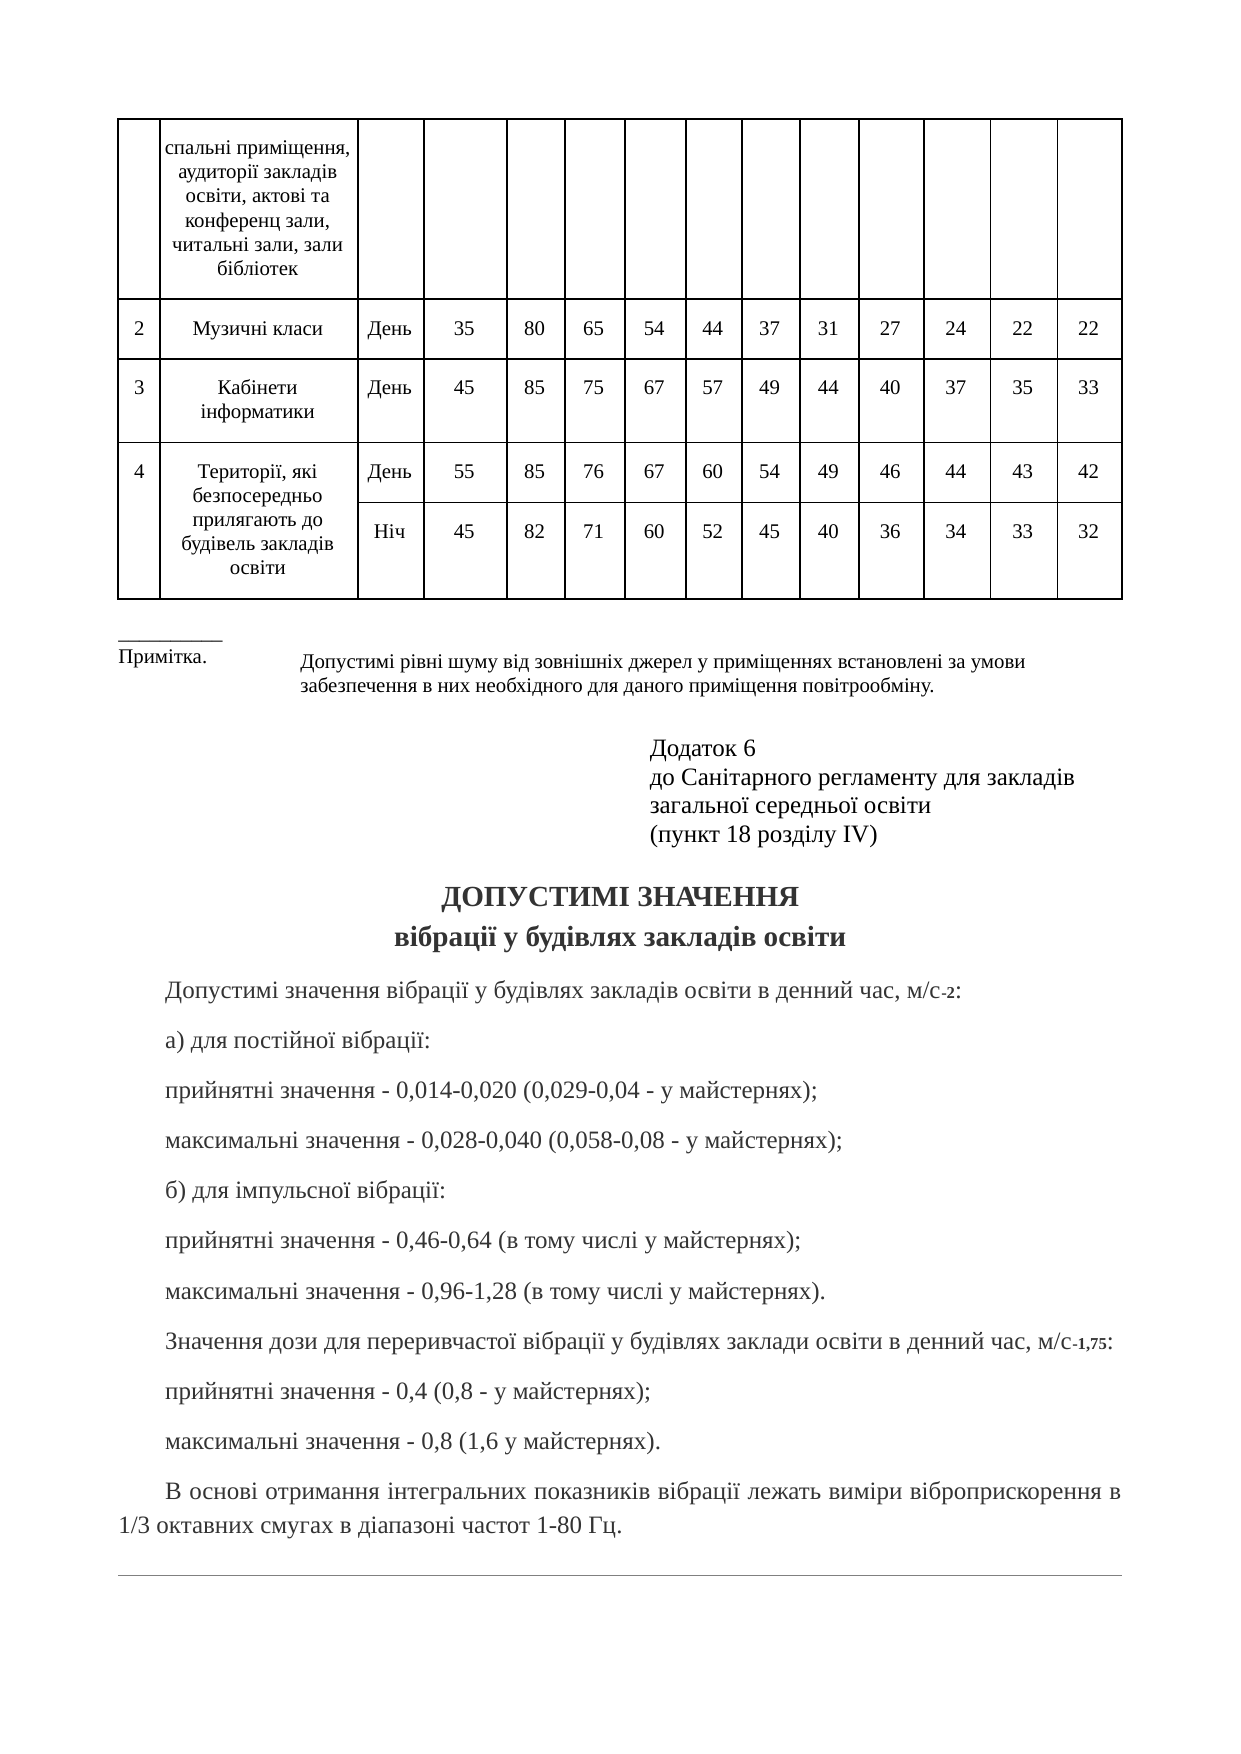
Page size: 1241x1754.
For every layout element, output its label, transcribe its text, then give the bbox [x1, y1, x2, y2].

table_cell 27 [860, 300, 923, 358]
table_cell 42 [1058, 443, 1121, 502]
text В основі отримання інтегральних показників вібрації лежать виміри віброприскорення в 1/3 октавних смугах в діапазоні частот 1-80 Гц. [118, 1476, 1122, 1539]
table_cell 3 [119, 360, 159, 442]
table_cell 85 [508, 360, 564, 442]
table_header [118, 717, 649, 863]
table_cell 65 [566, 300, 624, 358]
table_cell 44 [801, 360, 858, 442]
table_cell 75 [566, 360, 624, 442]
table_cell 82 [508, 503, 564, 598]
table_cell День [359, 360, 423, 442]
table_cell [566, 120, 624, 298]
table_cell 46 [860, 443, 923, 502]
table_cell 54 [743, 443, 799, 502]
table_cell 85 [508, 443, 564, 502]
text Значення дози для переривчастої вібрації у будівлях заклади освіти в денний час, м/с-1,75: [118, 1326, 1122, 1354]
table_cell День [359, 443, 423, 502]
table_cell [991, 120, 1057, 298]
table_cell 40 [860, 360, 923, 442]
table_header Допустимі рівні шуму від зовнішніх джерел у приміщеннях встановлені за умови забезпечення в них необхідного для даного приміщення повітрообміну. [300, 604, 1122, 712]
table_cell [359, 120, 423, 298]
table_cell 40 [801, 503, 858, 598]
table_cell Кабінети інформатики [161, 360, 357, 442]
table_cell [626, 120, 685, 298]
table_cell 35 [425, 300, 506, 358]
table_cell 80 [508, 300, 564, 358]
table_cell [687, 120, 741, 298]
table_cell [425, 120, 506, 298]
table_cell 49 [801, 443, 858, 502]
table_cell 76 [566, 443, 624, 502]
table_cell 45 [425, 503, 506, 598]
table_cell День [359, 300, 423, 358]
table_cell спальні приміщення, аудиторії закладів освіти, актові та конференц зали, читальні зали, зали бібліотек [161, 120, 357, 298]
table_cell 43 [991, 443, 1057, 502]
text а) для постійної вібрації: [118, 1025, 1122, 1054]
table_cell [925, 120, 990, 298]
text прийнятні значення - 0,014-0,020 (0,029-0,04 - у майстернях); [118, 1075, 1122, 1104]
table_cell 35 [991, 360, 1057, 442]
table_cell 37 [925, 360, 990, 442]
table_cell 67 [626, 443, 685, 502]
table_cell 60 [687, 443, 741, 502]
table_cell [1058, 120, 1121, 298]
table_cell 4 [119, 443, 159, 598]
table_cell 45 [743, 503, 799, 598]
table_cell 33 [1058, 360, 1121, 442]
table_header __________ Примітка. [118, 604, 300, 712]
table_cell 67 [626, 360, 685, 442]
table_cell 22 [1058, 300, 1121, 358]
table_header Додаток 6 до Санітарного регламенту для закладів загальної середньої освіти (пункт 18 розділу IV) [650, 717, 1122, 863]
table_cell [743, 120, 799, 298]
table_cell 37 [743, 300, 799, 358]
table_cell 36 [860, 503, 923, 598]
table_cell Ніч [359, 503, 423, 598]
table_cell 33 [991, 503, 1057, 598]
text максимальні значення - 0,8 (1,6 у майстернях). [118, 1426, 1122, 1455]
table_cell Території, які безпосередньо прилягають до будівель закладів освіти [161, 443, 357, 598]
table_cell 71 [566, 503, 624, 598]
table_cell [119, 120, 159, 298]
table_cell 2 [119, 300, 159, 358]
table_cell 32 [1058, 503, 1121, 598]
text б) для імпульсної вібрації: [118, 1176, 1122, 1204]
text Допустимі значення вібрації у будівлях закладів освіти в денний час, м/с-2: [118, 975, 1122, 1004]
table_cell 60 [626, 503, 685, 598]
table_cell 44 [687, 300, 741, 358]
table_cell 22 [991, 300, 1057, 358]
table_cell 57 [687, 360, 741, 442]
text прийнятні значення - 0,46-0,64 (в тому числі у майстернях); [118, 1226, 1122, 1254]
table_cell 45 [425, 360, 506, 442]
text ДОПУСТИМІ ЗНАЧЕННЯ вібрації у будівлях закладів освіти [165, 879, 1075, 953]
table_cell 44 [925, 443, 990, 502]
table_cell 24 [925, 300, 990, 358]
table_cell 54 [626, 300, 685, 358]
table_cell 31 [801, 300, 858, 358]
table_cell 34 [925, 503, 990, 598]
table_cell 52 [687, 503, 741, 598]
table_cell 55 [425, 443, 506, 502]
text прийнятні значення - 0,4 (0,8 - у майстернях); [118, 1376, 1122, 1405]
text максимальні значення - 0,028-0,040 (0,058-0,08 - у майстернях); [118, 1125, 1122, 1154]
table_cell [860, 120, 923, 298]
text максимальні значення - 0,96-1,28 (в тому числі у майстернях). [118, 1276, 1122, 1304]
table_cell Музичні класи [161, 300, 357, 358]
table_cell 49 [743, 360, 799, 442]
table_cell [801, 120, 858, 298]
table_cell [508, 120, 564, 298]
